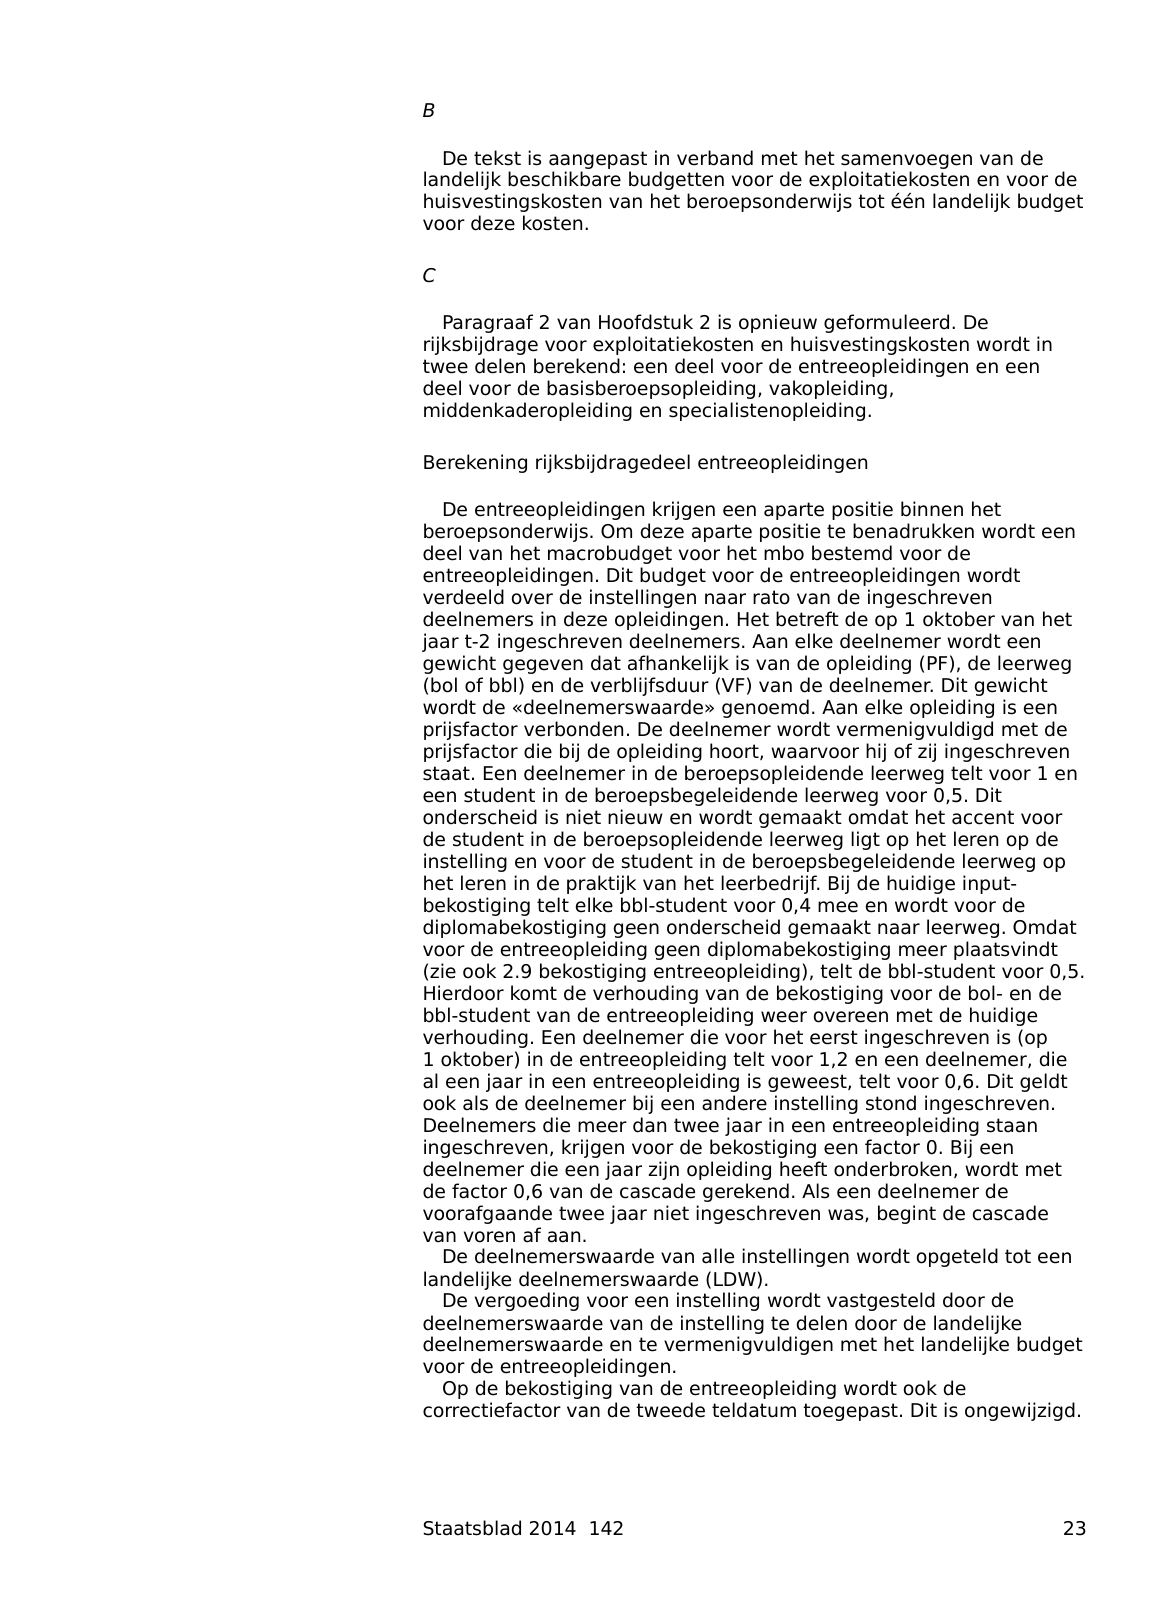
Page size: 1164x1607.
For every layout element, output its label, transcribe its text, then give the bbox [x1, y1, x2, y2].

text De deelnemerswaarde van alle instellingen wordt opgeteld tot een landelijke deelnemerswaarde (LDW). [422, 1246, 1087, 1290]
text De entreeopleidingen krijgen een aparte positie binnen het beroepsonderwijs. Om deze aparte positie te benadrukken wordt een deel van het macrobudget voor het mbo bestemd voor de entreeopleidingen. Dit budget voor de entreeopleidingen wordt verdeeld over de instellingen naar rato van de ingeschreven deelnemers in deze opleidingen. Het betreft de op 1 oktober van het jaar t-2 ingeschreven deelnemers. Aan elke deelnemer wordt een gewicht gegeven dat afhankelijk is van de opleiding (PF), de leerweg (bol of bbl) en de verblijfsduur (VF) van de deelnemer. Dit gewicht wordt de «deelnemerswaarde» genoemd. Aan elke opleiding is een prijsfactor verbonden. De deelnemer wordt vermenigvuldigd met de prijsfactor die bij de opleiding hoort, waarvoor hij of zij ingeschreven staat. Een deelnemer in de beroepsopleidende leerweg telt voor 1 en een student in de beroepsbegeleidende leerweg voor 0,5. Dit onderscheid is niet nieuw en wordt gemaakt omdat het accent voor de student in de beroepsopleidende leerweg ligt op het leren op de instelling en voor de student in de beroepsbegeleidende leerweg op het leren in de praktijk van het leerbedrijf. Bij de huidige input-bekostiging telt elke bbl-student voor 0,4 mee en wordt voor de diplomabekostiging geen onderscheid gemaakt naar leerweg. Omdat voor de entreeopleiding geen diplomabekostiging meer plaatsvindt (zie ook 2.9 bekostiging entreeopleiding), telt de bbl-student voor 0,5. Hierdoor komt de verhouding van de bekostiging voor de bol- en de bbl-student van de entreeopleiding weer overeen met de huidige verhouding. Een deelnemer die voor het eerst ingeschreven is (op 1 oktober) in de entreeopleiding telt voor 1,2 en een deelnemer, die al een jaar in een entreeopleiding is geweest, telt voor 0,6. Dit geldt ook als de deelnemer bij een andere instelling stond ingeschreven. Deelnemers die meer dan twee jaar in een entreeopleiding staan ingeschreven, krijgen voor de bekostiging een factor 0. Bij een deelnemer die een jaar zijn opleiding heeft onderbroken, wordt met de factor 0,6 van de cascade gerekend. Als een deelnemer de voorafgaande twee jaar niet ingeschreven was, begint de cascade van voren af aan. [422, 499, 1087, 1246]
text De tekst is aangepast in verband met het samenvoegen van de landelijk beschikbare budgetten voor de exploitatiekosten en voor de huisvestingskosten van het beroepsonderwijs tot één landelijk budget voor deze kosten. [422, 147, 1087, 235]
text Paragraaf 2 van Hoofdstuk 2 is opnieuw geformuleerd. De rijksbijdrage voor exploitatiekosten en huisvestingskosten wordt in twee delen berekend: een deel voor de entreeopleidingen en een deel voor de basisberoepsopleiding, vakopleiding, middenkaderopleiding en specialistenopleiding. [422, 312, 1087, 422]
subtitle Berekening rijksbijdragedeel entreeopleidingen [422, 452, 1087, 474]
subtitle C [422, 265, 1087, 287]
text De vergoeding voor een instelling wordt vastgesteld door de deelnemerswaarde van de instelling te delen door de landelijke deelnemerswaarde en te vermenigvuldigen met het landelijke budget voor de entreeopleidingen. [422, 1290, 1087, 1378]
subtitle B [422, 100, 1087, 122]
text Op de bekostiging van de entreeopleiding wordt ook de correctiefactor van de tweede teldatum toegepast. Dit is ongewijzigd. [422, 1378, 1087, 1422]
